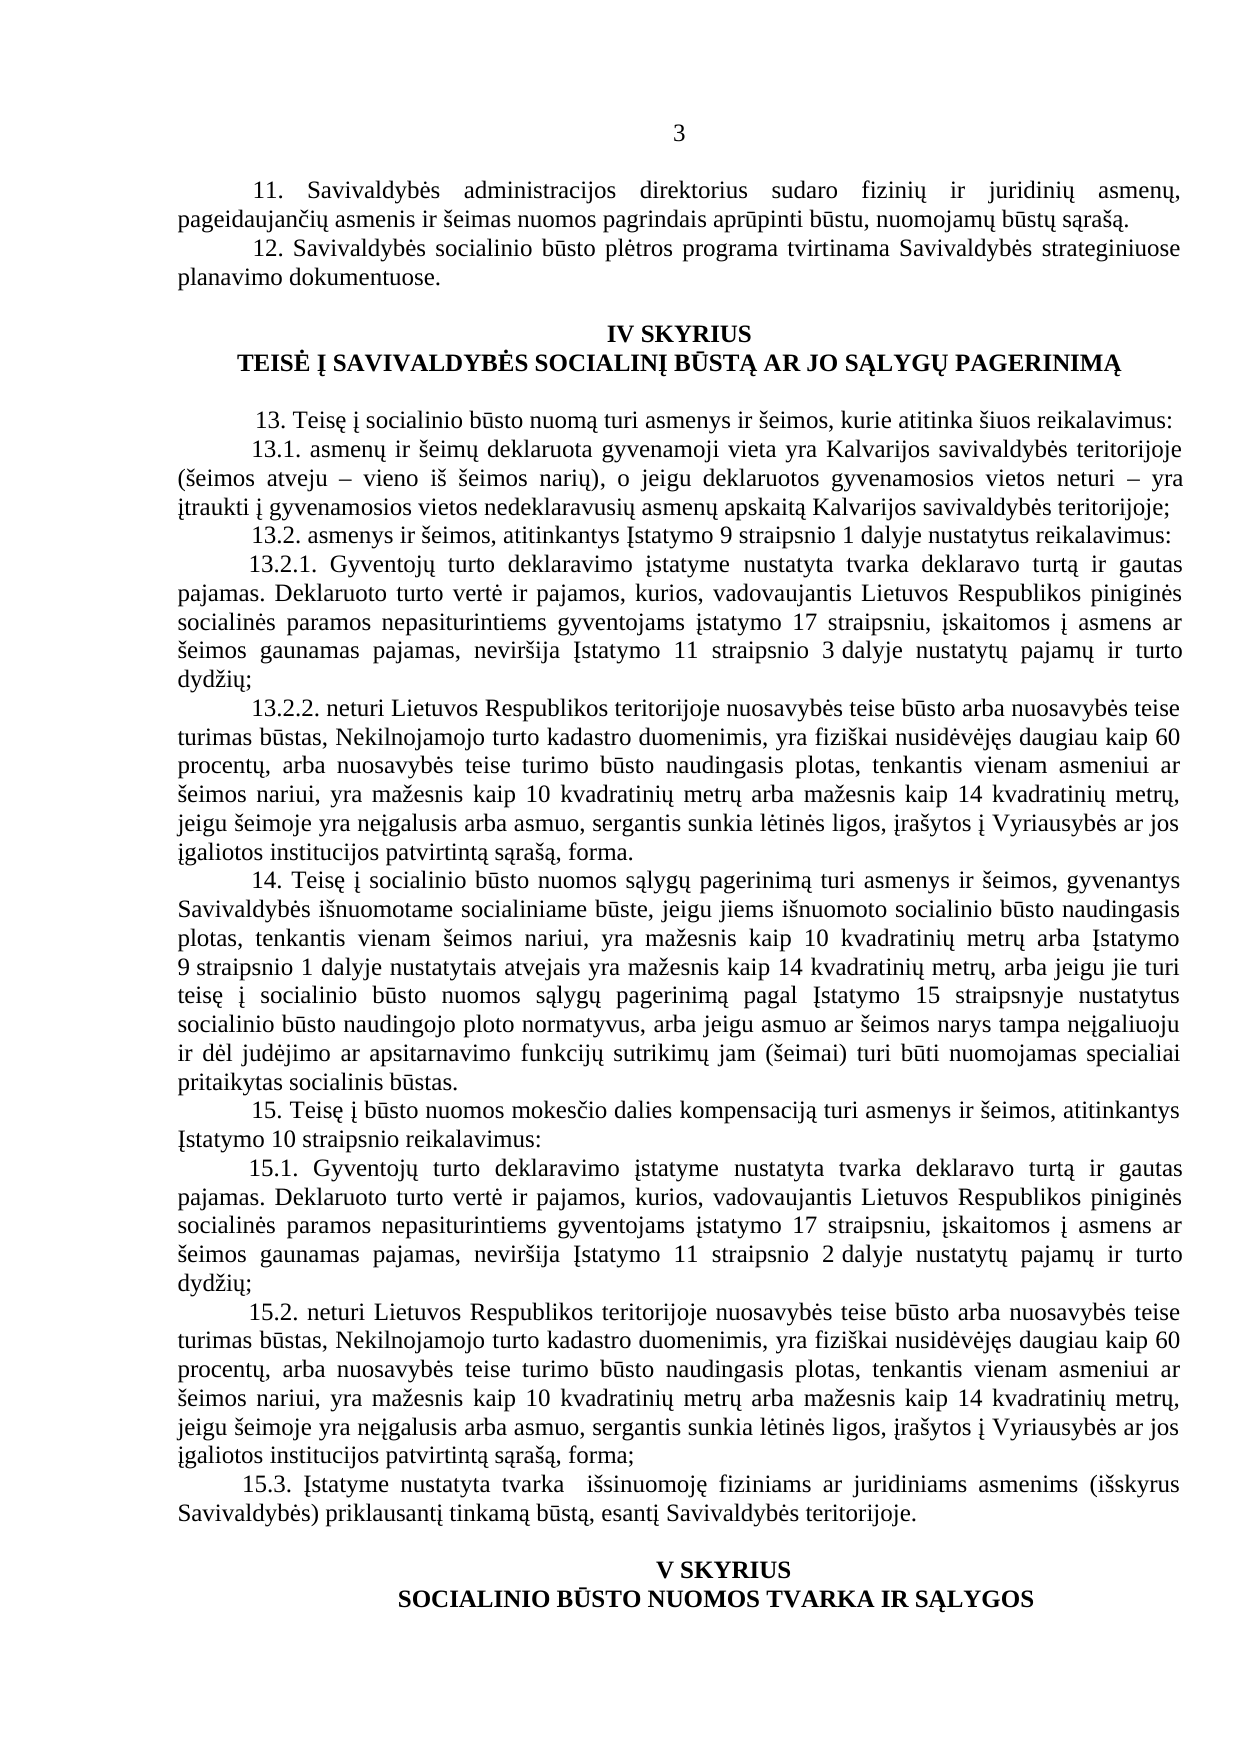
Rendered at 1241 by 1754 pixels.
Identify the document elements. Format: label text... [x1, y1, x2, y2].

text V SKYRIUS [177, 1556, 1181, 1584]
text 13. Teisę į socialinio būsto nuomą turi asmenys ir šeimos, kurie atitinka šiuos reikalavimus: [177, 406, 1183, 434]
text SOCIALINIO BŪSTO NUOMOS TVARKA IR SĄLYGOS [177, 1584, 1181, 1613]
text 12. Savivaldybės socialinio būsto plėtros programa tvirtinama Savivaldybės strateginiuose planavimo dokumentuose. [177, 233, 1181, 291]
text 13.2. asmenys ir šeimos, atitinkantys Įstatymo 9 straipsnio 1 dalyje nustatytus reikalavimus: [177, 521, 1183, 549]
text 13.1. asmenų ir šeimų deklaruota gyvenamoji vieta yra Kalvarijos savivaldybės teritorijoje (šeimos atveju – vieno iš šeimos narių), o jeigu deklaruotos gyvenamosios vietos neturi – yra įtraukti į gyvenamosios vietos nedeklaravusių asmenų apskaitą Kalvarijos savivaldybės teritorijoje; [177, 434, 1183, 521]
text IV SKYRIUS [177, 319, 1181, 348]
text 15.1. Gyventojų turto deklaravimo įstatyme nustatyta tvarka deklaravo turtą ir gautas pajamas. Deklaruoto turto vertė ir pajamos, kurios, vadovaujantis Lietuvos Respublikos piniginės socialinės paramos nepasiturintiems gyventojams įstatymo 17 straipsniu, įskaitomos į asmens ar šeimos gaunamas pajamas, neviršija Įstatymo 11 straipsnio 2 dalyje nustatytų pajamų ir turto dydžių; [177, 1153, 1183, 1297]
text 13.2.1. Gyventojų turto deklaravimo įstatyme nustatyta tvarka deklaravo turtą ir gautas pajamas. Deklaruoto turto vertė ir pajamos, kurios, vadovaujantis Lietuvos Respublikos piniginės socialinės paramos nepasiturintiems gyventojams įstatymo 17 straipsniu, įskaitomos į asmens ar šeimos gaunamas pajamas, neviršija Įstatymo 11 straipsnio 3 dalyje nustatytų pajamų ir turto dydžių; [177, 549, 1183, 693]
text 13.2.2. neturi Lietuvos Respublikos teritorijoje nuosavybės teise būsto arba nuosavybės teise turimas būstas, Nekilnojamojo turto kadastro duomenimis, yra fiziškai nusidėvėjęs daugiau kaip 60 procentų, arba nuosavybės teise turimo būsto naudingasis plotas, tenkantis vienam asmeniui ar šeimos nariui, yra mažesnis kaip 10 kvadratinių metrų arba mažesnis kaip 14 kvadratinių metrų, jeigu šeimoje yra neįgalusis arba asmuo, sergantis sunkia lėtinės ligos, įrašytos į Vyriausybės ar jos įgaliotos institucijos patvirtintą sąrašą, forma. [177, 693, 1181, 866]
text TEISĖ Į SAVIVALDYBĖS SOCIALINĮ BŪSTĄ AR JO SĄLYGŲ PAGERINIMĄ [177, 348, 1181, 377]
text 15.3. Įstatyme nustatyta tvarka išsinuomoję fiziniams ar juridiniams asmenims (išskyrus Savivaldybės) priklausantį tinkamą būstą, esantį Savivaldybės teritorijoje. [177, 1469, 1181, 1527]
text 14. Teisę į socialinio būsto nuomos sąlygų pagerinimą turi asmenys ir šeimos, gyvenantys Savivaldybės išnuomotame socialiniame būste, jeigu jiems išnuomoto socialinio būsto naudingasis plotas, tenkantis vienam šeimos nariui, yra mažesnis kaip 10 kvadratinių metrų arba Įstatymo 9 straipsnio 1 dalyje nustatytais atvejais yra mažesnis kaip 14 kvadratinių metrų, arba jeigu jie turi teisę į socialinio būsto nuomos sąlygų pagerinimą pagal Įstatymo 15 straipsnyje nustatytus socialinio būsto naudingojo ploto normatyvus, arba jeigu asmuo ar šeimos narys tampa neįgaliuoju ir dėl judėjimo ar apsitarnavimo funkcijų sutrikimų jam (šeimai) turi būti nuomojamas specialiai pritaikytas socialinis būstas. [177, 866, 1181, 1096]
text 11. Savivaldybės administracijos direktorius sudaro fizinių ir juridinių asmenų, pageidaujančių asmenis ir šeimas nuomos pagrindais aprūpinti būstu, nuomojamų būstų sąrašą. [177, 176, 1181, 233]
text 15.2. neturi Lietuvos Respublikos teritorijoje nuosavybės teise būsto arba nuosavybės teise turimas būstas, Nekilnojamojo turto kadastro duomenimis, yra fiziškai nusidėvėjęs daugiau kaip 60 procentų, arba nuosavybės teise turimo būsto naudingasis plotas, tenkantis vienam asmeniui ar šeimos nariui, yra mažesnis kaip 10 kvadratinių metrų arba mažesnis kaip 14 kvadratinių metrų, jeigu šeimoje yra neįgalusis arba asmuo, sergantis sunkia lėtinės ligos, įrašytos į Vyriausybės ar jos įgaliotos institucijos patvirtintą sąrašą, forma; [177, 1297, 1181, 1469]
text 15. Teisę į būsto nuomos mokesčio dalies kompensaciją turi asmenys ir šeimos, atitinkantys Įstatymo 10 straipsnio reikalavimus: [177, 1096, 1181, 1153]
